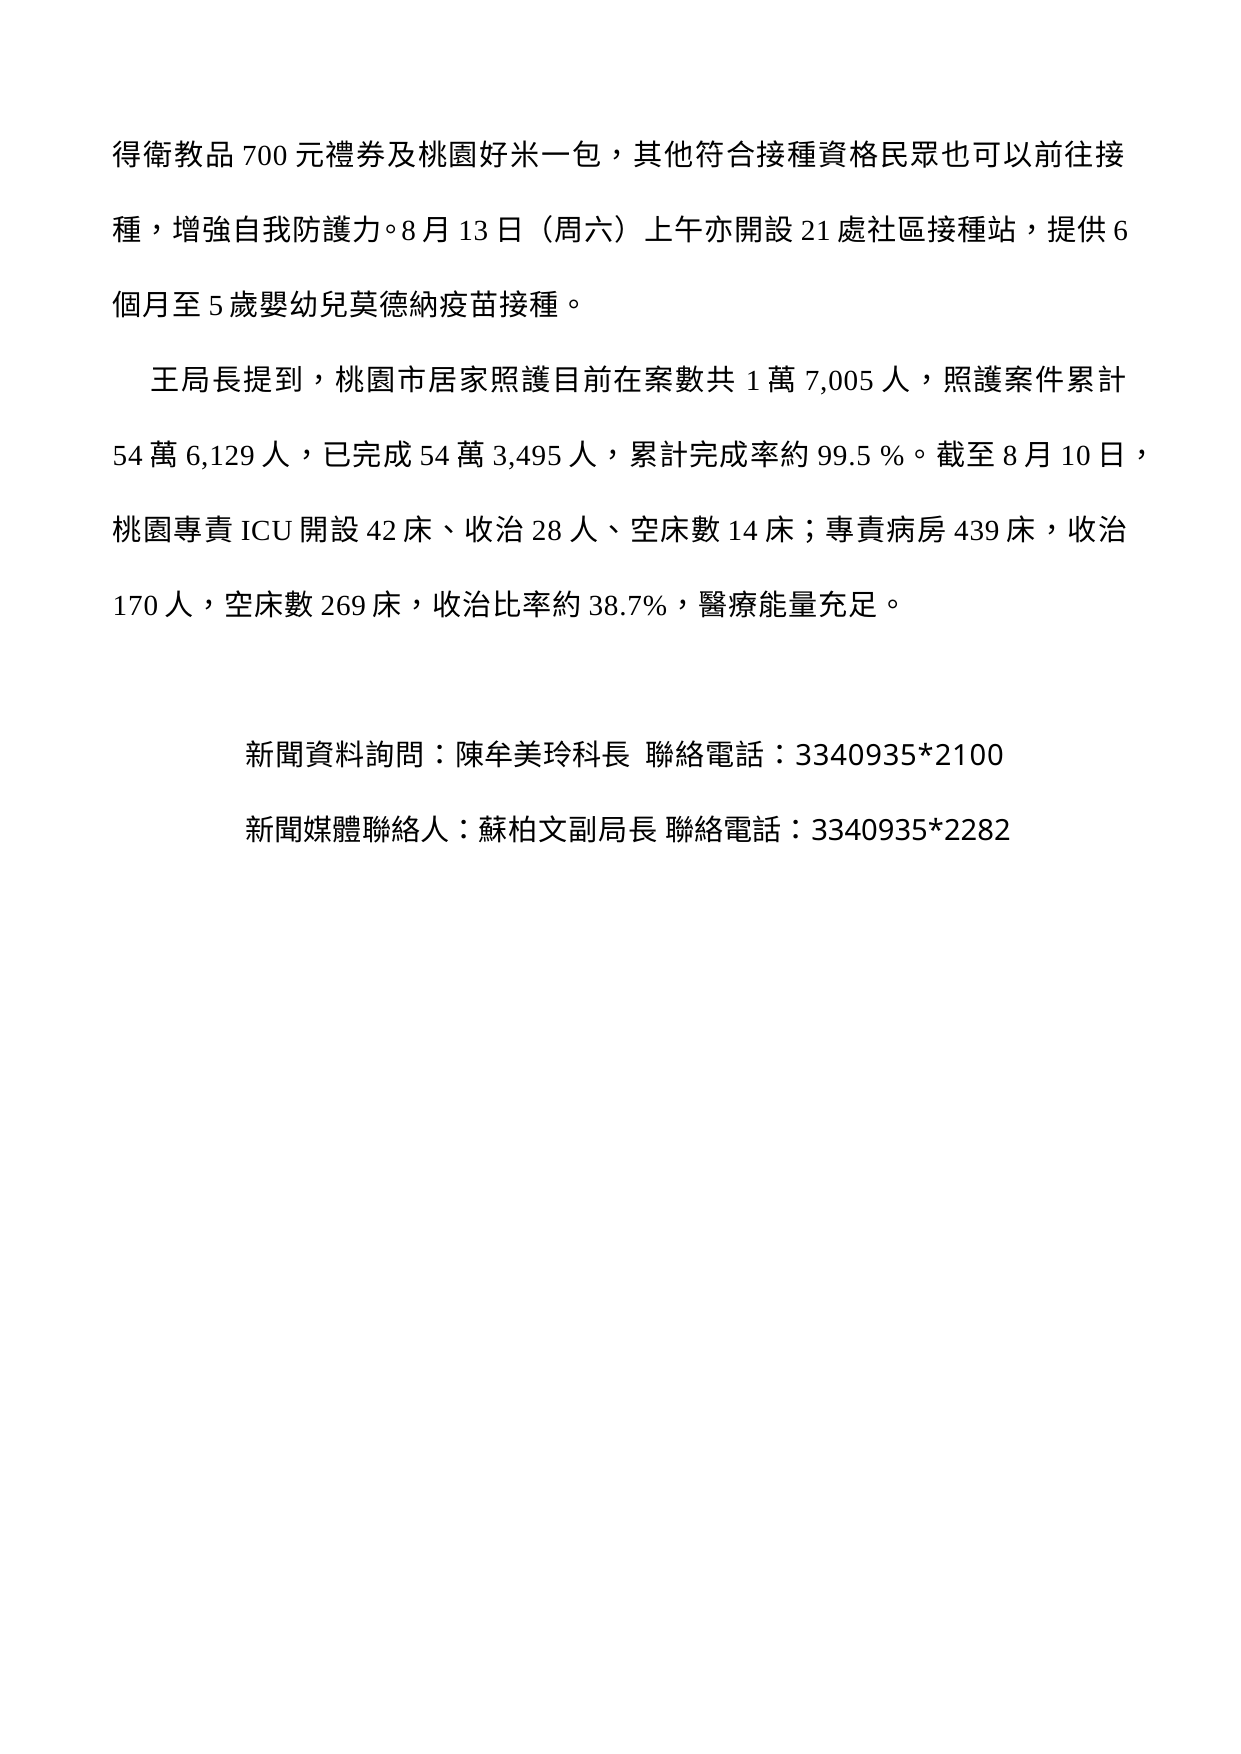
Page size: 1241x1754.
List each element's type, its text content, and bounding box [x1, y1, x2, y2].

text 得衛教品700元禮券及桃園好米一包，其他符合接種資格民眾也可以前往接種，增強自我防護力。8月13日（周六）上午亦開設21處社區接種站，提供6個月至5歲嬰幼兒莫德納疫苗接種。 [112, 116, 1128, 341]
text 王局長提到，桃園市居家照護目前在案數共1萬7,005人，照護案件累計54萬6,129人，已完成54萬3,495人，累計完成率約99.5 %。截至8月10日，桃園專責ICU開設42床、收治28人、空床數14床；專責病房439床，收治170人，空床數269床，收治比率約38.7%，醫療能量充足。 [112, 341, 1128, 641]
text 新聞媒體聯絡人：蘇柏文副局長 聯絡電話：3340935*2282 [112, 791, 1128, 866]
text 新聞資料詢問：陳牟美玲科長 聯絡電話：3340935*2100 [112, 716, 1128, 791]
